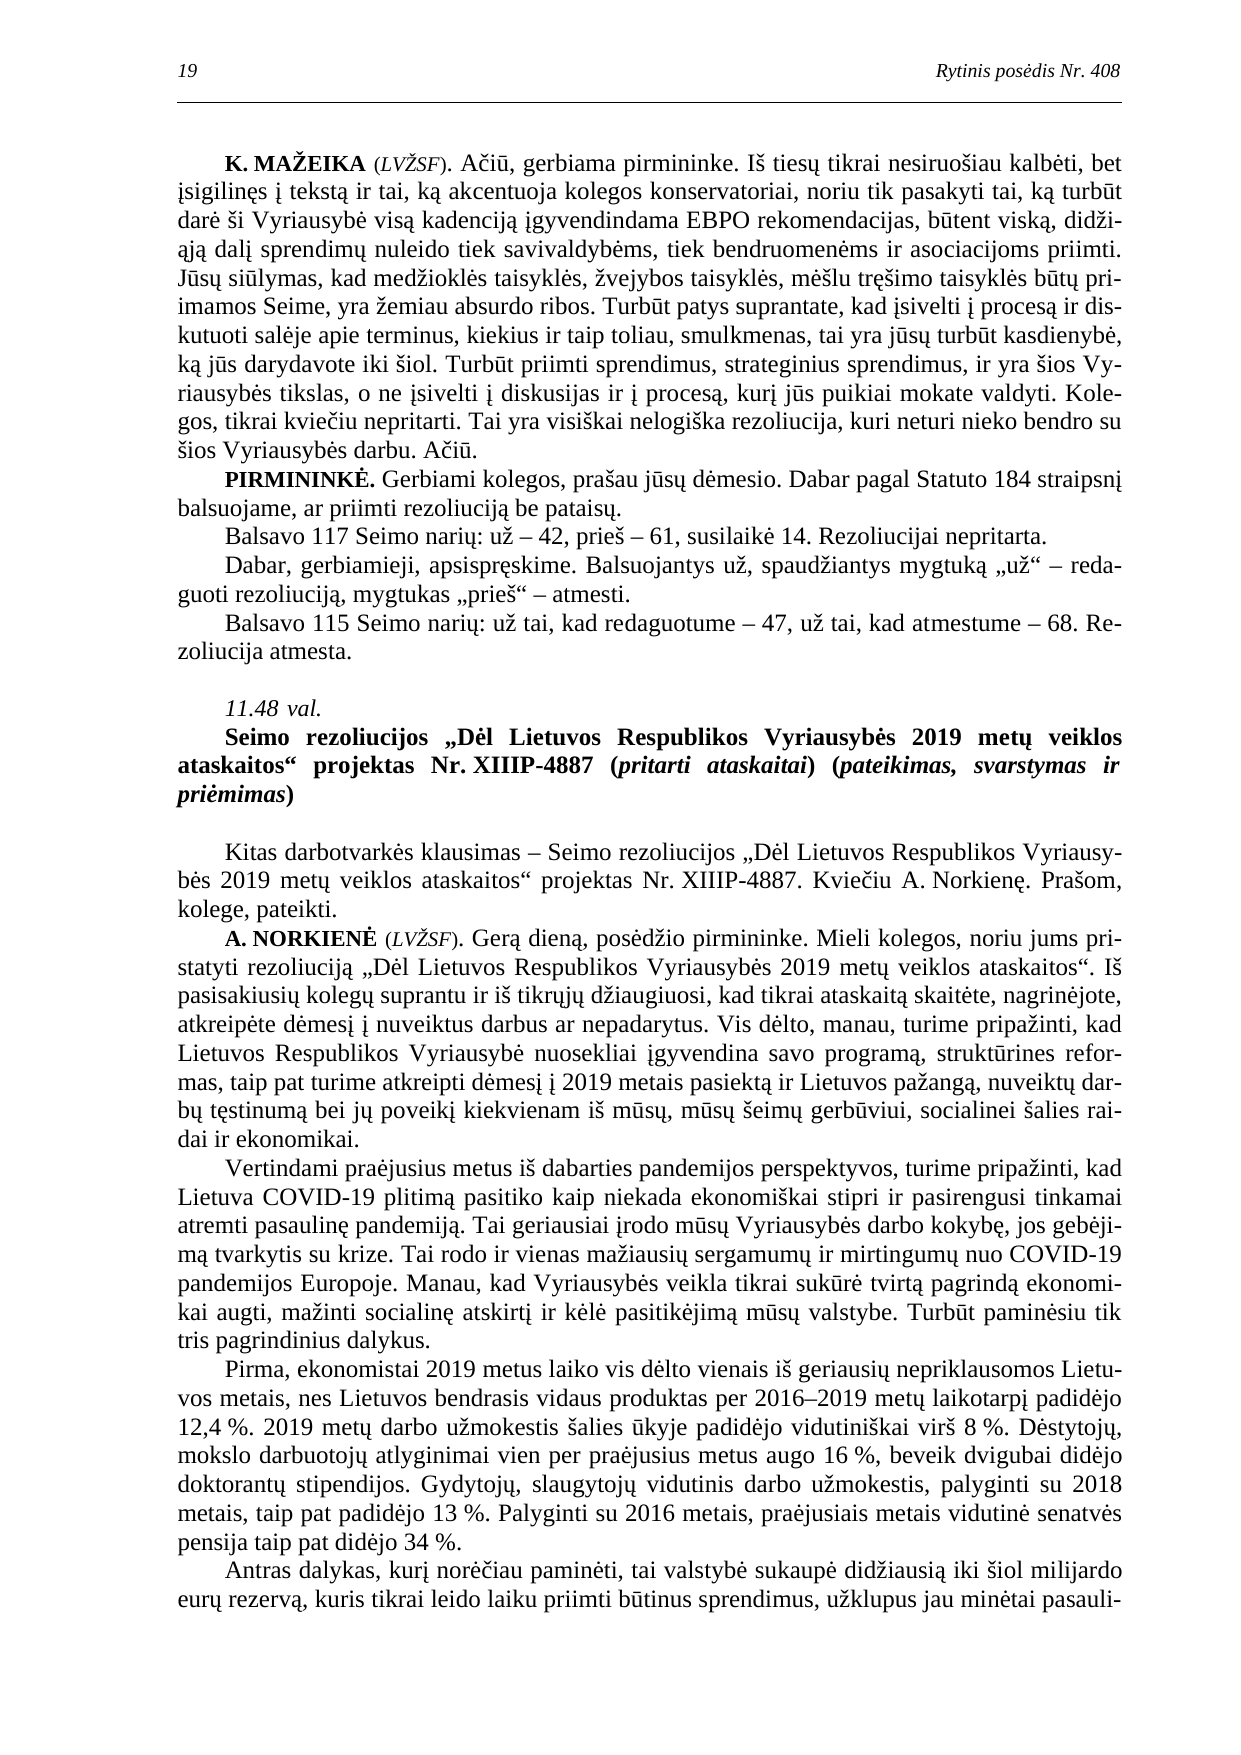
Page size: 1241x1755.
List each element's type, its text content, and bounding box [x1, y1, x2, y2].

text Bal­sa­vo 117 Sei­mo na­rių: už – 42, prieš – 61, su­si­lai­kė 14. Re­zo­liu­ci­jai ne­pri­tar­ta. [177, 521, 1122, 550]
text K. MAŽEIKA (LVŽSF). Ačiū, ger­bia­ma pir­mi­nin­ke. Iš tie­sų tik­rai ne­si­ruo­šiau kal­bė­ti, bet įsi­gi­li­nęs į teks­tą ir tai, ką ak­cen­tuo­ja ko­le­gos kon­ser­va­to­riai, no­riu tik pa­sa­ky­ti tai, ką tur­būt da­rė ši Vy­riau­sy­bė vi­są ka­den­ci­ją įgy­ven­din­da­ma EBPO re­ko­men­da­ci­jas, bū­tent vis­ką, di­dži­ą­ją da­lį spren­di­mų nu­lei­do tiek sa­vi­val­dy­bėms, tiek ben­druo­me­nėms ir aso­cia­ci­joms pri­im­ti. Jū­sų siū­ly­mas, kad me­džiok­lės tai­syk­lės, žve­jy­bos tai­syk­lės, mėš­lu trę­ši­mo tai­syk­lės bū­tų pri­ima­mos Sei­me, yra že­miau ab­sur­do ri­bos. Tur­būt pa­tys su­pran­ta­te, kad įsi­vel­ti į pro­ce­są ir dis­ku­tuo­ti sa­lė­je apie ter­mi­nus, kie­kius ir taip to­liau, smul­kme­nas, tai yra jū­sų tur­būt kas­die­ny­bė, ką jūs da­ry­da­vo­te iki šiol. Tur­būt pri­im­ti spren­di­mus, stra­te­gi­nius spren­di­mus, ir yra šios Vy­riau­sy­bės tiks­las, o ne įsi­vel­ti į dis­ku­si­jas ir į pro­ce­są, ku­rį jūs pui­kiai mo­ka­te val­dy­ti. Ko­le­gos, tik­rai kvie­čiu ne­pri­tar­ti. Tai yra vi­siš­kai ne­lo­giš­ka re­zo­liu­ci­ja, ku­ri ne­tu­ri nie­ko ben­dro su šios Vy­riau­sy­bės dar­bu. Ačiū. [177, 148, 1122, 464]
text Da­bar, ger­bia­mie­ji, ap­si­spręs­ki­me. Bal­suo­jan­tys už, spau­džian­tys myg­tu­ką „už“ – re­da­guo­ti re­zo­liu­ci­ją, myg­tu­kas „prieš“ – at­mes­ti. [177, 550, 1122, 608]
text Ver­tin­da­mi pra­ėju­sius me­tus iš da­bar­ties pan­de­mi­jos per­spek­ty­vos, tu­ri­me pri­pa­žin­ti, kad Lie­tu­va COVID-19 pli­ti­mą pa­si­ti­ko kaip nie­ka­da eko­no­miš­kai stip­ri ir pa­si­ren­gu­si tin­ka­mai at­rem­ti pa­sau­li­nę pan­de­mi­ją. Tai ge­riau­siai įro­do mū­sų Vy­riau­sy­bės dar­bo ko­ky­bę, jos ge­bė­ji­mą tvar­ky­tis su kri­ze. Tai ro­do ir vie­nas ma­žiau­sių ser­ga­mu­mų ir mir­tin­gu­mų nuo COVID-19 pan­de­mi­jos Eu­ro­po­je. Ma­nau, kad Vy­riau­sy­bės veik­la tik­rai su­kū­rė tvir­tą pa­grin­dą eko­no­mi­kai aug­ti, ma­žin­ti so­cia­li­nę at­skir­tį ir kė­lė pa­si­ti­kė­ji­mą mū­sų vals­ty­be. Tur­būt pa­mi­nė­siu tik tris pa­grin­di­nius da­ly­kus. [177, 1153, 1122, 1354]
text Ant­ras da­ly­kas, ku­rį no­rė­čiau pa­mi­nė­ti, tai vals­ty­bė su­kau­pė di­džiau­sią iki šiol mi­li­jar­do eu­rų re­zer­vą, ku­ris tik­rai lei­do lai­ku pri­im­ti bū­ti­nus spren­di­mus, už­klu­pus jau mi­nė­tai pa­sau­li­ [177, 1555, 1122, 1613]
text Sei­mo re­zo­liu­ci­jos „Dėl Lie­tu­vos Res­pub­li­kos Vy­riau­sy­bės 2019 me­tų veik­los ataskai­tos“ pro­jek­tas Nr. XIIIP-4887 (pri­tar­ti ata­skai­tai) (pa­tei­ki­mas, svars­ty­mas ir priėmi­mas) [177, 722, 1122, 808]
text 11.48 val. [224, 694, 1122, 722]
text PIRMININKĖ. Ger­bia­mi ko­le­gos, pra­šau jū­sų dė­me­sio. Da­bar pa­gal Sta­tu­to 184 straips­nį bal­suo­ja­me, ar pri­im­ti re­zo­liu­ci­ją be pa­tai­sų. [177, 464, 1122, 521]
text Ki­tas dar­bo­tvarkės klau­si­mas – Sei­mo re­zo­liu­ci­jos „Dėl Lie­tu­vos Res­pub­li­kos Vy­riau­sy­bės 2019 me­tų veik­los ata­skai­tos“ pro­jek­tas Nr. XIIIP-4887. Kvie­čiu A. Nor­kie­nę. Pra­šom, ko­le­ge, pa­teik­ti. [177, 837, 1122, 923]
text Pir­ma, eko­no­mis­tai 2019 me­tus lai­ko vis dėl­to vie­nais iš ge­riau­sių ne­pri­klau­so­mos Lie­tu­vos me­tais, nes Lie­tu­vos ben­dra­sis vi­daus pro­duk­tas per 2016–2019 me­tų lai­ko­tar­pį pa­di­dė­jo 12,4 %. 2019 me­tų dar­bo už­mo­kes­tis ša­lies ūky­je pa­di­dė­jo vi­du­ti­niš­kai virš 8 %. Dės­ty­to­jų, moks­lo dar­buo­to­jų at­ly­gi­ni­mai vien per pra­ėju­sius me­tus au­go 16 %, be­veik dvi­gu­bai di­dė­jo dok­to­ran­tų sti­pen­di­jos. Gy­dy­to­jų, slau­gy­to­jų vi­du­ti­nis dar­bo už­mo­kes­tis, pa­ly­gin­ti su 2018 me­tais, taip pat pa­di­dė­jo 13 %. Pa­ly­gin­ti su 2016 me­tais, pra­ėju­siais me­tais vi­du­ti­nė se­nat­vės pen­si­ja taip pat di­dė­jo 34 %. [177, 1354, 1122, 1555]
text A. NORKIENĖ (LVŽSF). Ge­rą die­ną, po­sė­džio pir­mi­nin­ke. Mie­li ko­le­gos, no­riu jums pri­sta­ty­ti re­zo­liu­ci­ją „Dėl Lie­tu­vos Res­pub­li­kos Vy­riau­sy­bės 2019 me­tų veik­los ata­skai­tos“. Iš pa­si­sa­kiu­sių ko­le­gų su­pran­tu ir iš tik­rų­jų džiau­giuo­si, kad tik­rai ata­skai­tą skai­tė­te, nag­ri­nė­jo­te, at­krei­pė­te dė­me­sį į nu­veik­tus dar­bus ar ne­pa­da­ry­tus. Vis dėl­to, ma­nau, tu­ri­me pri­pa­žin­ti, kad Lie­tu­vos Res­pub­li­kos Vy­riau­sy­bė nuo­sek­liai įgy­ven­di­na sa­vo pro­gra­mą, struk­tū­ri­nes re­for­mas, taip pat tu­ri­me at­kreip­ti dė­me­sį į 2019 me­tais pa­siek­tą ir Lie­tu­vos pa­žan­gą, nu­veik­tų dar­bų tęs­ti­nu­mą bei jų po­vei­kį kiek­vie­nam iš mū­sų, mū­sų šei­mų ger­bū­viui, so­cia­li­nei ša­lies rai­dai ir eko­no­mi­kai. [177, 923, 1122, 1153]
text Bal­sa­vo 115 Sei­mo na­rių: už tai, kad re­da­guo­tu­me – 47, už tai, kad at­mes­tu­me – 68. Re­zo­liu­ci­ja at­mes­ta. [177, 608, 1122, 665]
